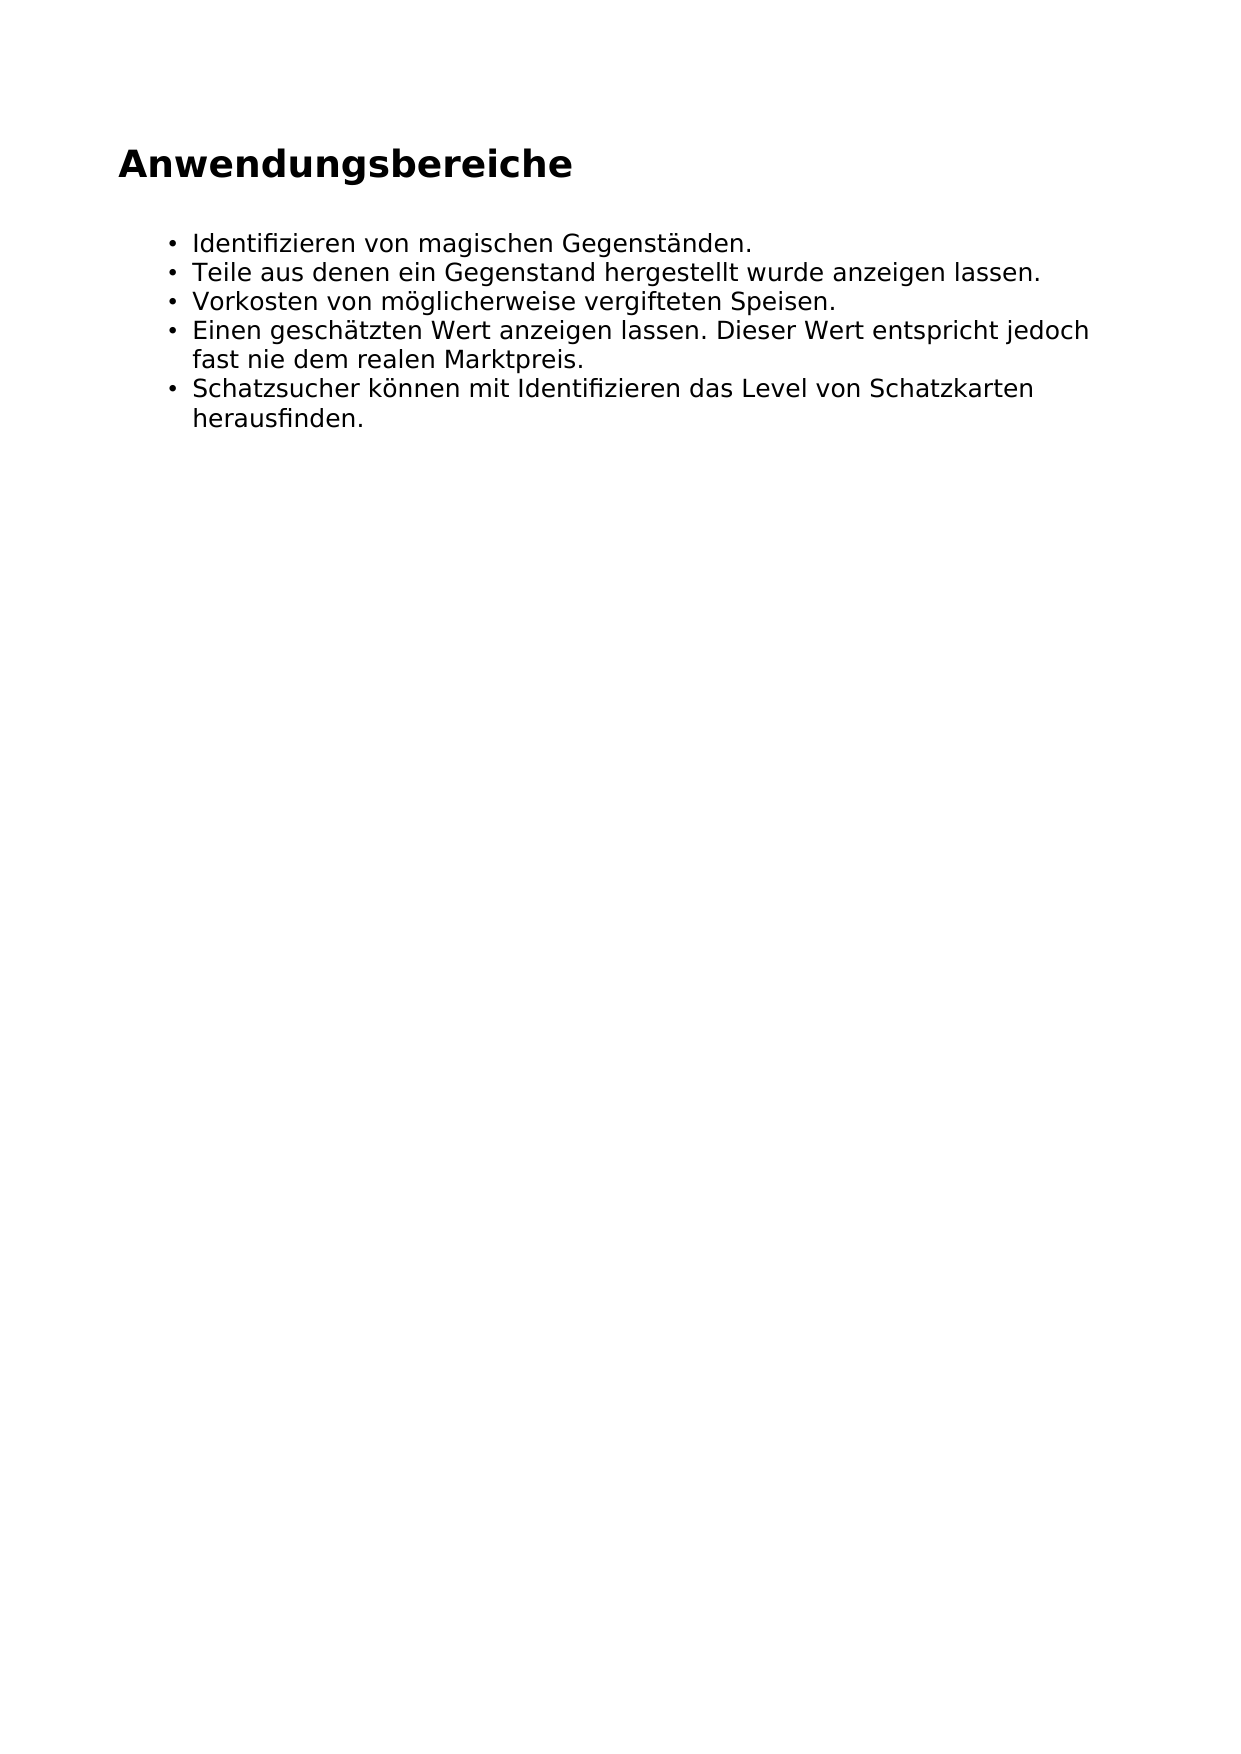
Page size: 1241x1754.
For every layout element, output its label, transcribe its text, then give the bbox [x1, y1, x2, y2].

list Einen geschätzten Wert anzeigen lassen. Dieser Wert entspricht jedoch fast nie dem realen Marktpreis. [177, 316, 1122, 374]
list Vorkosten von möglicherweise vergifteten Speisen. [177, 287, 1122, 316]
subtitle Anwendungsbereiche [118, 143, 1122, 187]
list Identifizieren von magischen Gegenständen. [177, 229, 1122, 258]
list Teile aus denen ein Gegenstand hergestellt wurde anzeigen lassen. [177, 258, 1122, 287]
list Schatzsucher können mit Identifizieren das Level von Schatzkarten herausfinden. [177, 374, 1122, 433]
